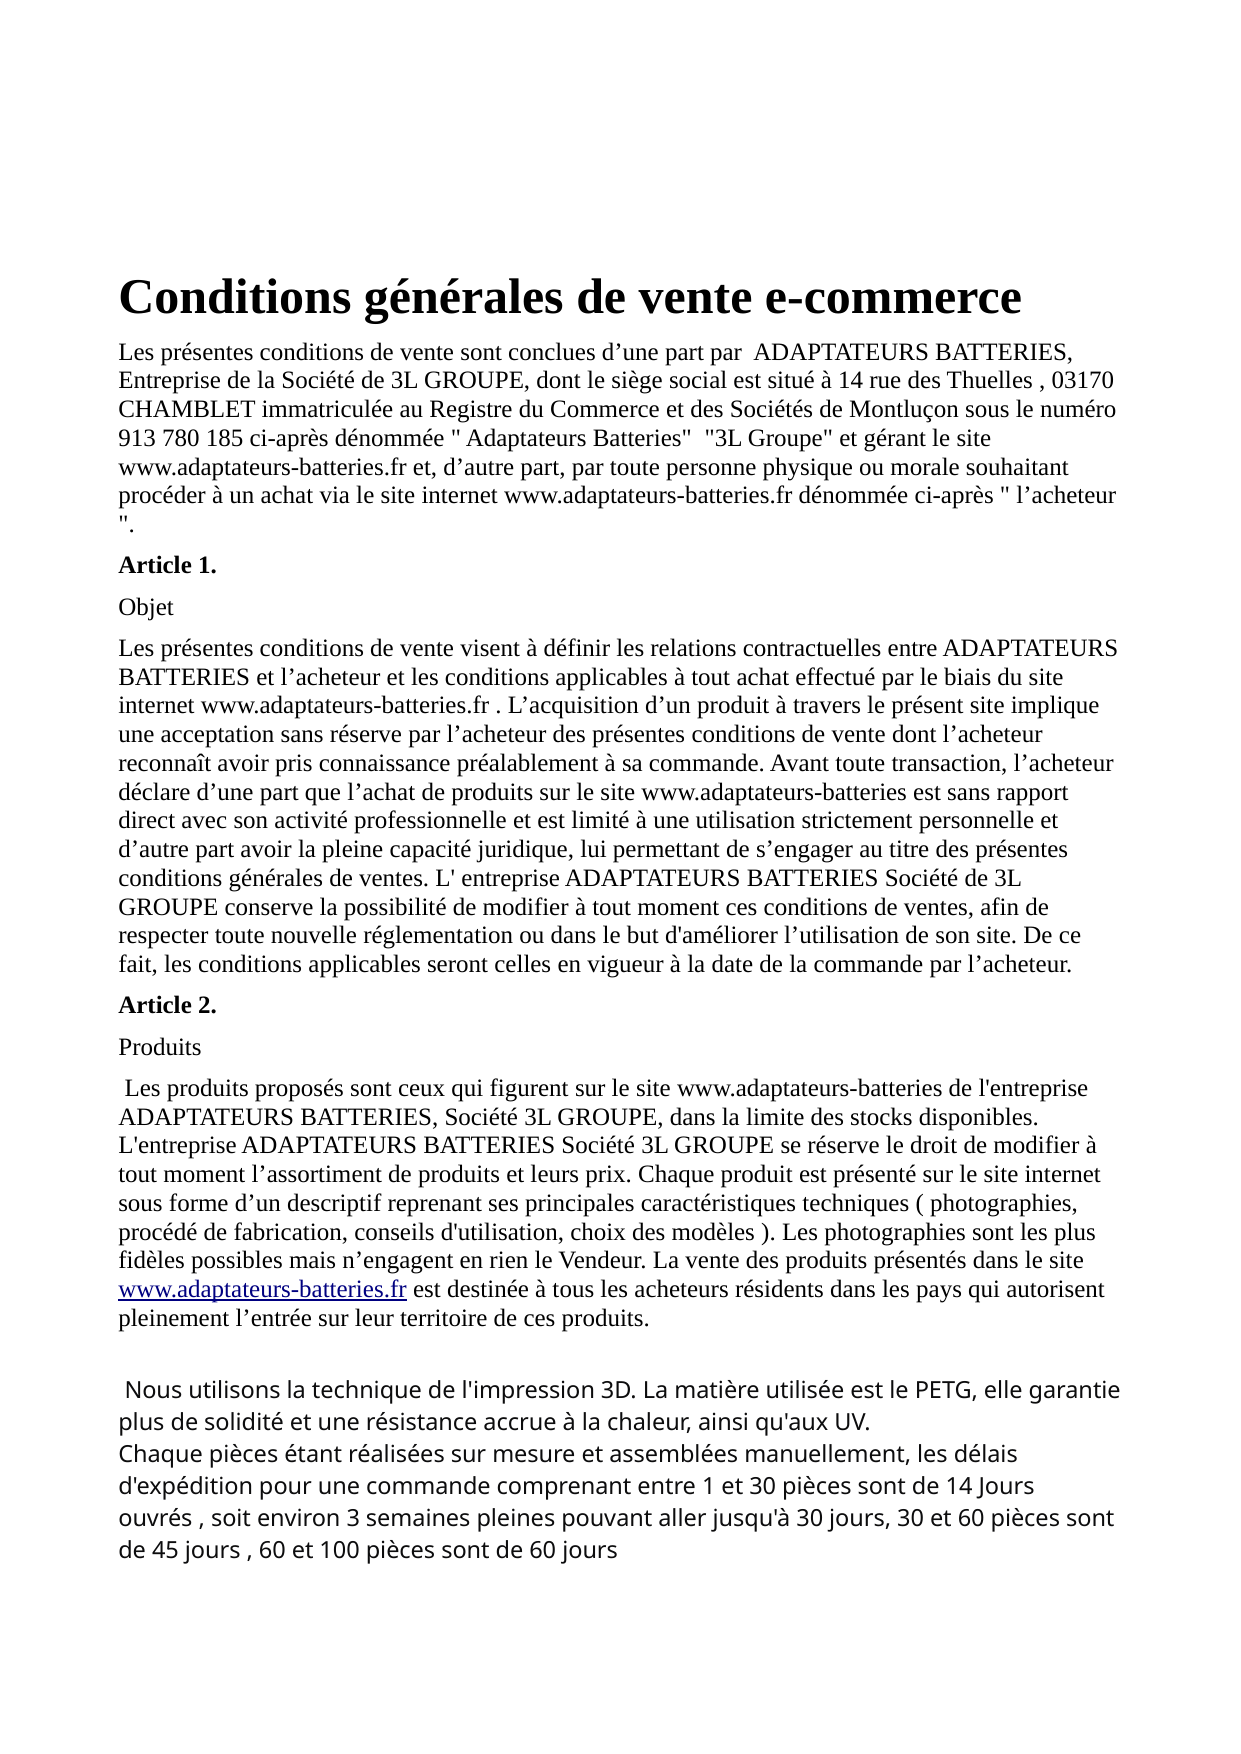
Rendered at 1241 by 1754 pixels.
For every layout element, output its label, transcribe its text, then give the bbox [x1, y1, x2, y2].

text Chaque pièces étant réalisées sur mesure et assemblées manuellement, les délais d'expédition pour une commande comprenant entre 1 et 30 pièces sont de 14 Jours ouvrés , soit environ 3 semaines pleines pouvant aller jusqu'à 30 jours, 30 et 60 pièces sont de 45 jours , 60 et 100 pièces sont de 60 jours [118, 1437, 1122, 1565]
text Article 2. [118, 991, 1122, 1019]
text Les présentes conditions de vente visent à définir les relations contractuelles entre ADAPTATEURS BATTERIES et l’acheteur et les conditions applicables à tout achat effectué par le biais du site internet www.adaptateurs-batteries.fr . L’acquisition d’un produit à travers le présent site implique une acceptation sans réserve par l’acheteur des présentes conditions de vente dont l’acheteur reconnaît avoir pris connaissance préalablement à sa commande. Avant toute transaction, l’acheteur déclare d’une part que l’achat de produits sur le site www.adaptateurs-batteries est sans rapport direct avec son activité professionnelle et est limité à une utilisation strictement personnelle et d’autre part avoir la pleine capacité juridique, lui permettant de s’engager au titre des présentes conditions générales de ventes. L' entreprise ADAPTATEURS BATTERIES Société de 3L GROUPE conserve la possibilité de modifier à tout moment ces conditions de ventes, afin de respecter toute nouvelle réglementation ou dans le but d'améliorer l’utilisation de son site. De ce fait, les conditions applicables seront celles en vigueur à la date de la commande par l’acheteur. [118, 633, 1122, 978]
text Les produits proposés sont ceux qui figurent sur le site www.adaptateurs-batteries de l'entreprise ADAPTATEURS BATTERIES, Société 3L GROUPE, dans la limite des stocks disponibles. L'entreprise ADAPTATEURS BATTERIES Société 3L GROUPE se réserve le droit de modifier à tout moment l’assortiment de produits et leurs prix. Chaque produit est présenté sur le site internet sous forme d’un descriptif reprenant ses principales caractéristiques techniques ( photographies, procédé de fabrication, conseils d'utilisation, choix des modèles ). Les photographies sont les plus fidèles possibles mais n’engagent en rien le Vendeur. La vente des produits présentés dans le site www.adaptateurs-batteries.fr est destinée à tous les acheteurs résidents dans les pays qui autorisent pleinement l’entrée sur leur territoire de ces produits. [118, 1073, 1122, 1361]
subtitle Conditions générales de vente e-commerce [118, 267, 1122, 324]
text Les présentes conditions de vente sont conclues d’une part par ADAPTATEURS BATTERIES, Entreprise de la Société de 3L GROUPE, dont le siège social est situé à 14 rue des Thuelles , 03170 CHAMBLET immatriculée au Registre du Commerce et des Sociétés de Montluçon sous le numéro 913 780 185 ci-après dénommée " Adaptateurs Batteries" "3L Groupe" et gérant le site www.adaptateurs-batteries.fr et, d’autre part, par toute personne physique ou morale souhaitant procéder à un achat via le site internet www.adaptateurs-batteries.fr dénommée ci-après " l’acheteur ". [118, 337, 1122, 538]
text Objet [118, 592, 1122, 621]
text Article 1. [118, 551, 1122, 579]
text Produits [118, 1032, 1122, 1061]
text Nous utilisons la technique de l'impression 3D. La matière utilisée est le PETG, elle garantie plus de solidité et une résistance accrue à la chaleur, ainsi qu'aux UV. [118, 1373, 1122, 1437]
